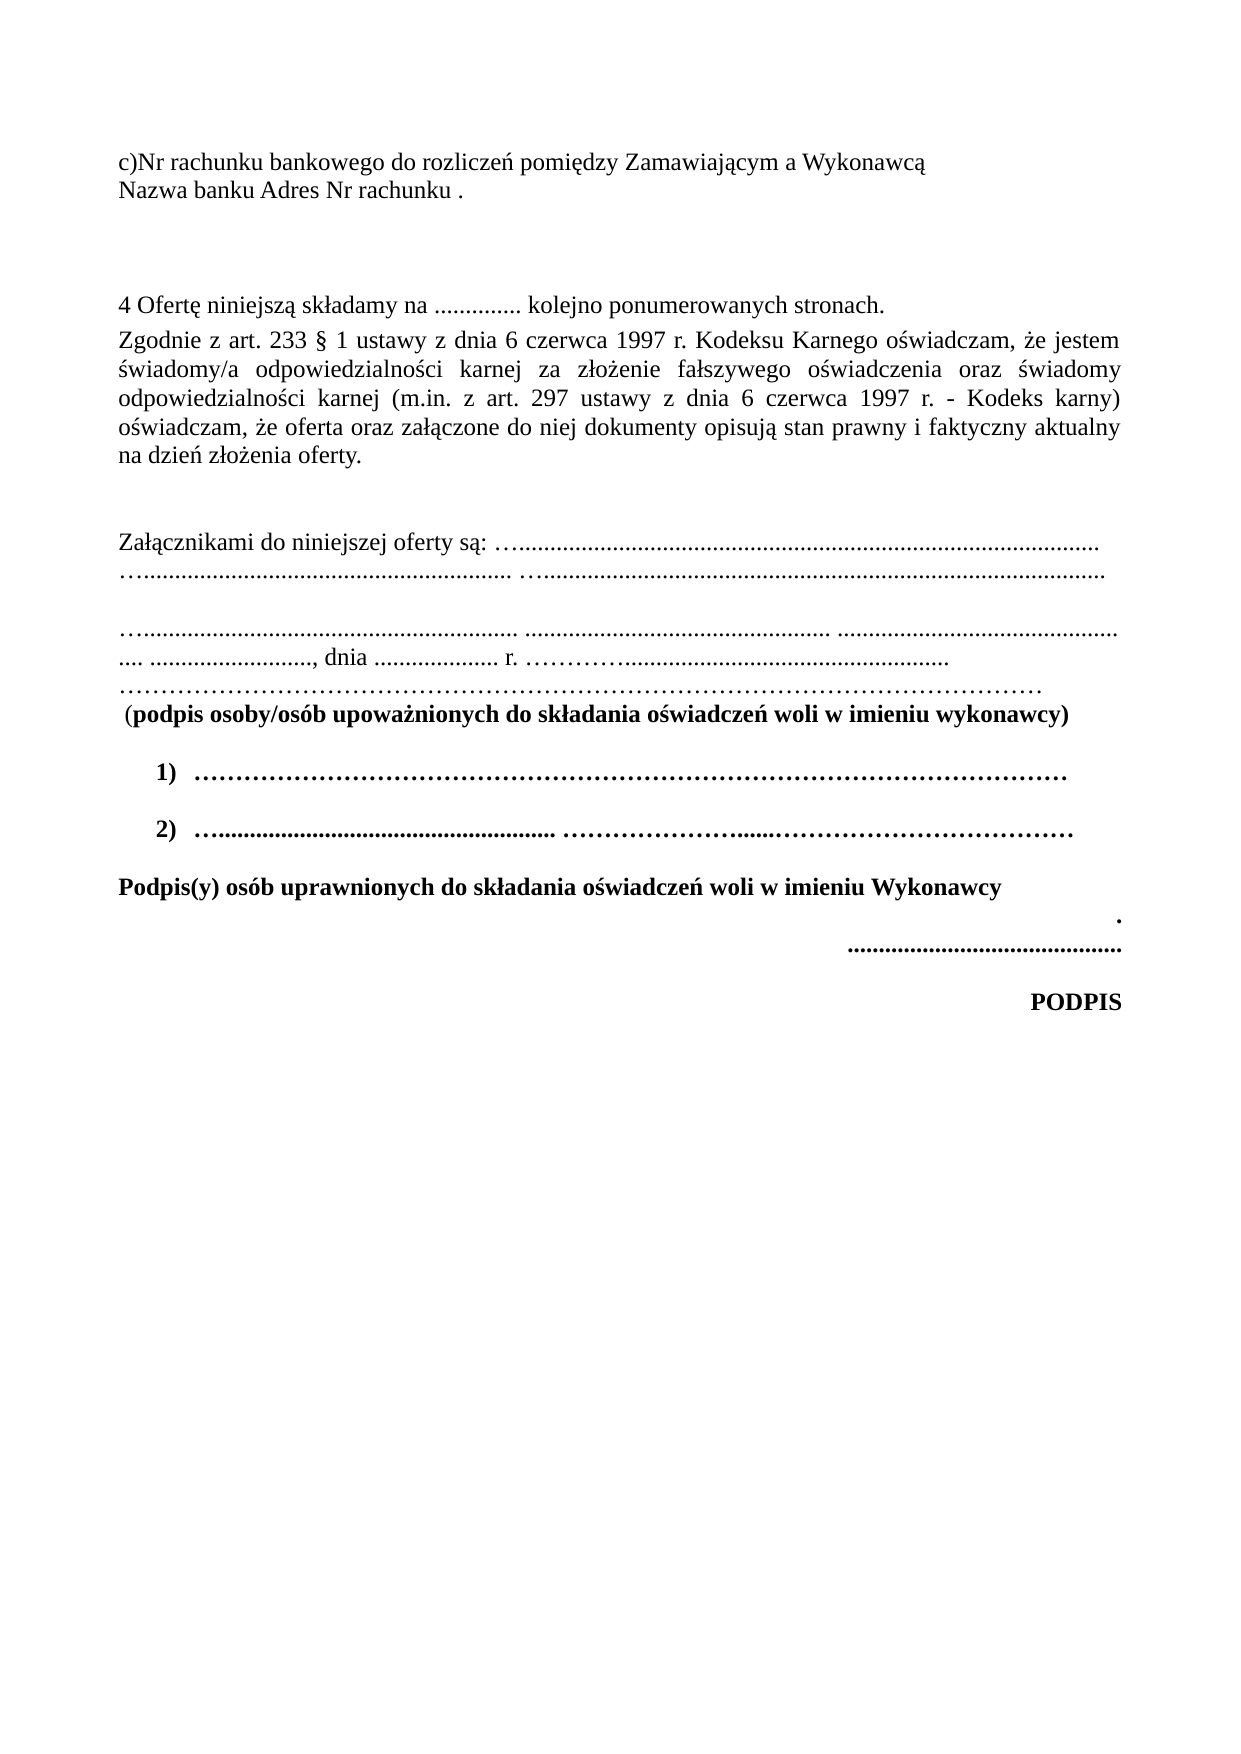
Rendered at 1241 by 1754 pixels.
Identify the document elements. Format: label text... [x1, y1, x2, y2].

text ............................................ [118, 929, 1122, 958]
text Zgodnie z art. 233 § 1 ustawy z dnia 6 czerwca 1997 r. Kodeksu Karnego oświadczam, że jestem świadomy/a odpowiedzialności karnej za złożenie fałszywego oświadczenia oraz świadomy odpowiedzialności karnej (m.in. z art. 297 ustawy z dnia 6 czerwca 1997 r. - Kodeks karny) oświadczam, że oferta oraz załączone do niej dokumenty opisują stan prawny i faktyczny aktualny na dzień złożenia oferty. [118, 326, 1122, 469]
text 4 Ofertę niniejszą składamy na .............. kolejno ponumerowanych stronach. [118, 291, 1122, 319]
text Podpis(y) osób uprawnionych do składania oświadczeń woli w imieniu Wykonawcy [118, 872, 1122, 901]
text c)Nr rachunku bankowego do rozliczeń pomiędzy Zamawiającym a Wykonawcą [118, 147, 1122, 176]
list …...................................................... …………………......……………………………… [156, 814, 1122, 843]
text ………………………………………………………………………………………………… [118, 671, 1122, 699]
text (podpis osoby/osób upoważnionych do składania oświadczeń woli w imieniu wykonawcy) [118, 699, 1122, 728]
text …............................................................ ................................................. ................................................. .........................., dnia .................... r. ………….................................................... [118, 584, 1122, 671]
text . [118, 901, 1122, 929]
text Załącznikami do niniejszej oferty są: …............................................................................................. …........................................................... ….......................................................................................... [118, 527, 1122, 584]
text Nazwa banku Adres Nr rachunku . [118, 176, 1122, 204]
list …………………………………………………………………………………………… [156, 757, 1122, 786]
text PODPIS [118, 987, 1122, 1016]
